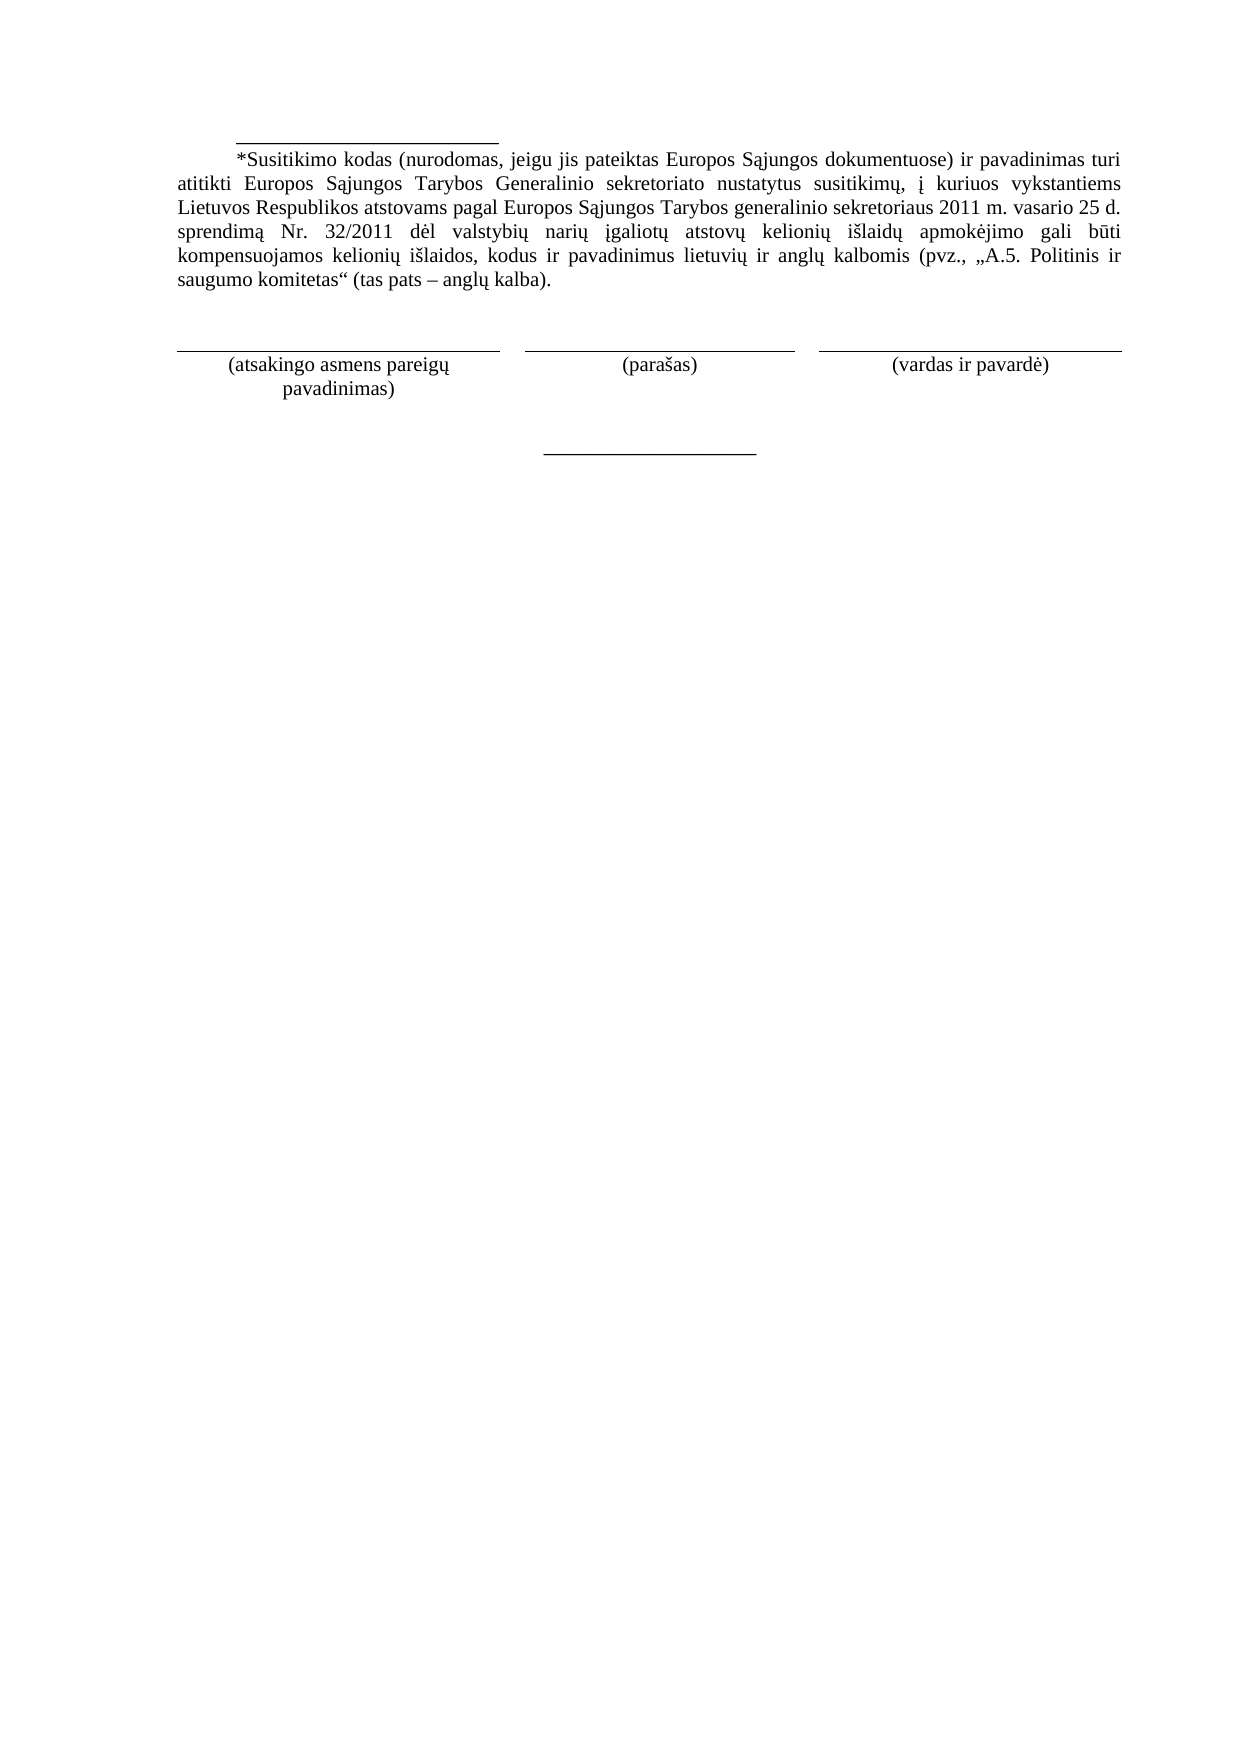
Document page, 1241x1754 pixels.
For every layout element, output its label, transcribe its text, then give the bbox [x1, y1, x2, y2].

table_header [525, 315, 795, 351]
table_header [500, 315, 524, 351]
table_cell (parašas) [525, 352, 795, 400]
table_header [795, 315, 819, 351]
table_cell (vardas ir pavardė) [819, 352, 1122, 400]
text *Susitikimo kodas (nurodomas, jeigu jis pateiktas Europos Sąjungos dokumentuose) ir pavadinimas turi atitikti Europos Sąjungos Tarybos Generalinio sekretoriato nustatytus susitikimų, į kuriuos vykstantiems Lietuvos Respublikos atstovams pagal Europos Sąjungos Tarybos generalinio sekretoriaus 2011 m. vasario 25 d. sprendimą Nr. 32/2011 dėl valstybių narių įgaliotų atstovų kelionių išlaidų apmokėjimo gali būti kompensuojamos kelionių išlaidos, kodus ir pavadinimus lietuvių ir anglų kalbomis (pvz., „A.5. Politinis ir saugumo komitetas“ (tas pats – anglų kalba). [177, 147, 1122, 291]
table_cell [500, 351, 524, 400]
text _____________________ [177, 118, 1122, 147]
table_cell [795, 351, 819, 400]
table_header [819, 315, 1122, 351]
table_header [177, 315, 500, 351]
text _________________ [177, 429, 1122, 458]
table_cell (atsakingo asmens pareigų pavadinimas) [177, 352, 500, 400]
